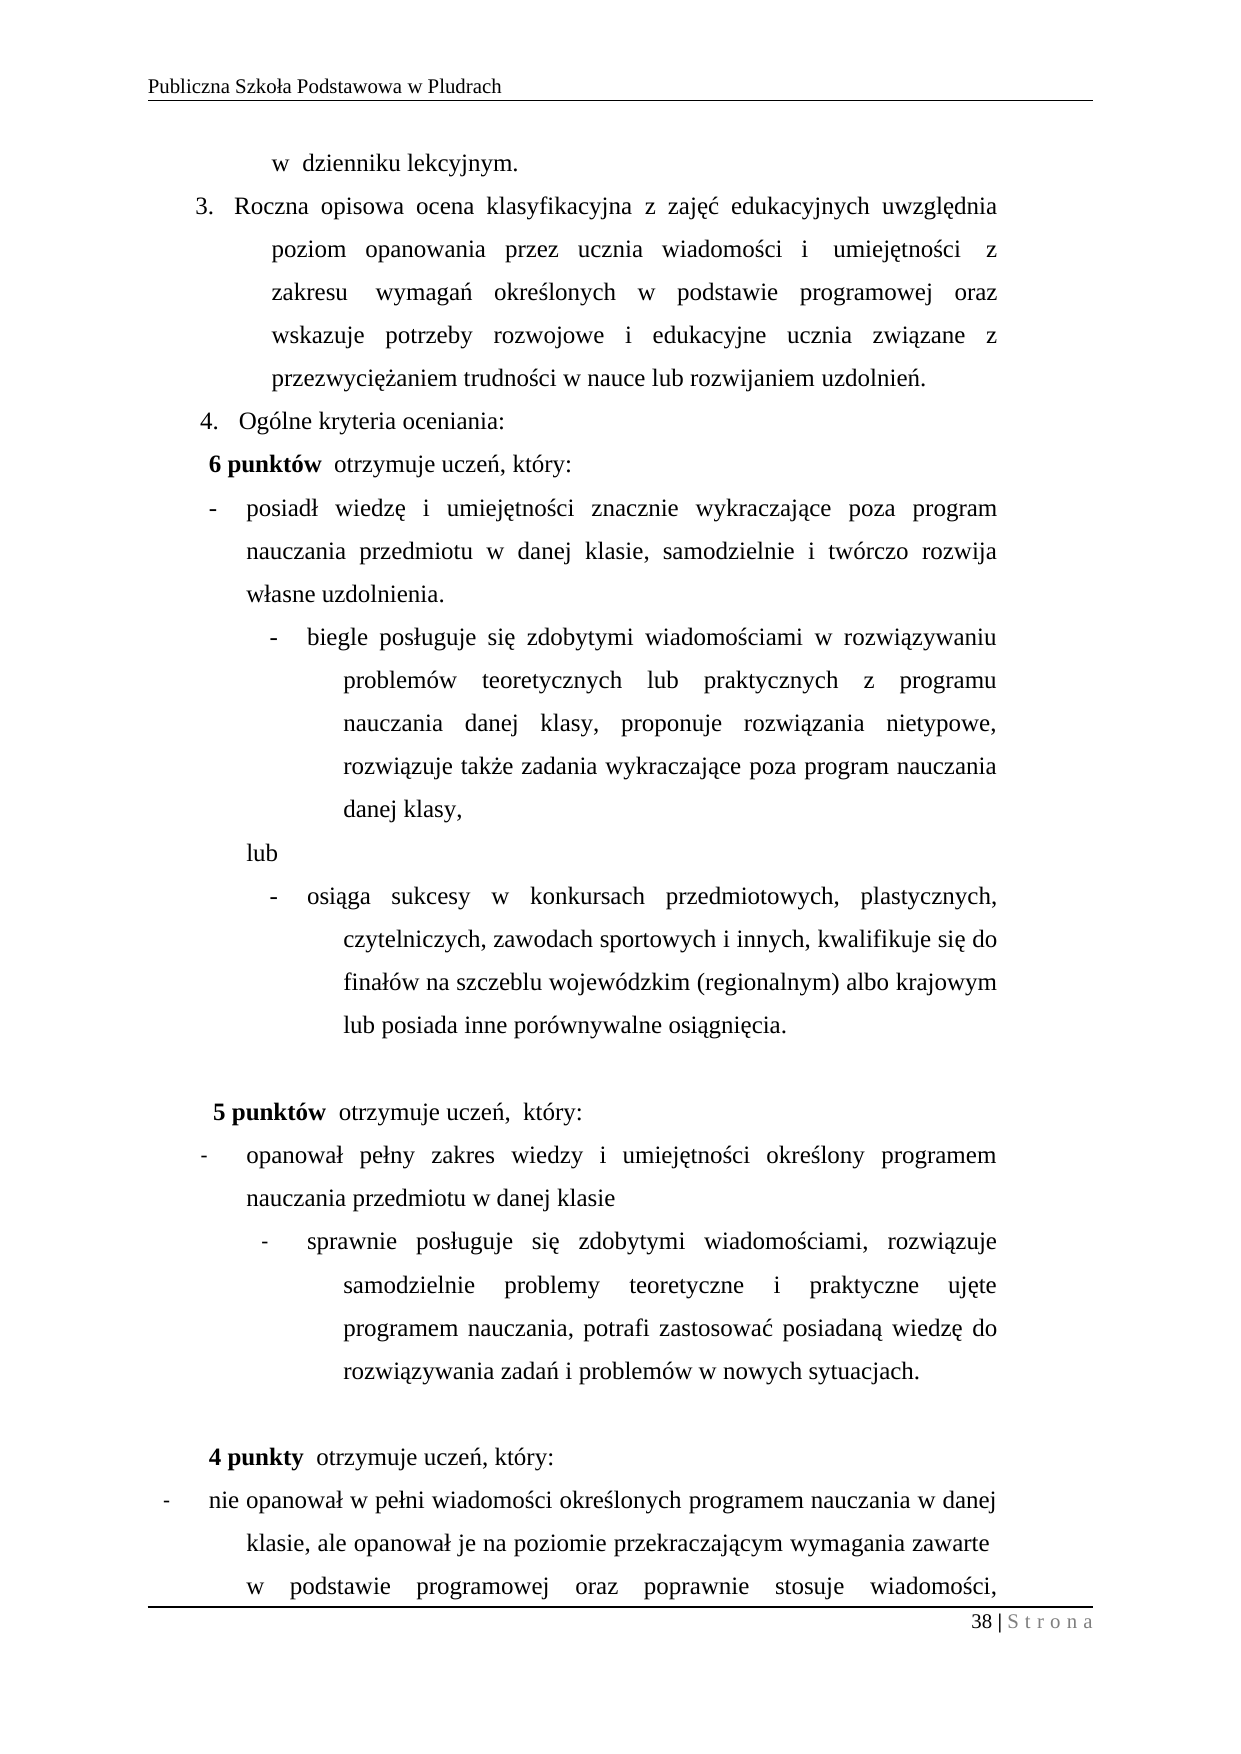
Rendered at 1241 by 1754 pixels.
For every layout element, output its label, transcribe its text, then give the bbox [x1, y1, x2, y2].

list w dzienniku lekcyjnym. [195, 148, 997, 176]
text 4 punkty otrzymuje uczeń, który: [208, 1442, 1093, 1470]
list biegle posługuje się zdobytymi wiadomościami w rozwiązywaniu problemów teoretycznych lub praktycznych z programu nauczania danej klasy, proponuje rozwiązania nietypowe, rozwiązuje także zadania wykraczające poza program nauczania danej klasy, [269, 622, 997, 823]
text 5 punktów otrzymuje uczeń, który: [213, 1097, 1093, 1125]
list Ogólne kryteria oceniania: [200, 406, 1093, 435]
list nie opanował w pełni wiadomości określonych programem nauczania w danej klasie, ale opanował je na poziomie przekraczającym wymagania zawarte w podstawie programowej oraz poprawnie stosuje wiadomości, [163, 1485, 997, 1600]
list Roczna opisowa ocena klasyfikacyjna z zajęć edukacyjnych uwzględnia poziom opanowania przez ucznia wiadomości i umiejętności z zakresu wymagań określonych w podstawie programowej oraz wskazuje potrzeby rozwojowe i edukacyjne ucznia związane z przezwyciężaniem trudności w nauce lub rozwijaniem uzdolnień. [195, 191, 997, 392]
list sprawnie posługuje się zdobytymi wiadomościami, rozwiązuje samodzielnie problemy teoretyczne i praktyczne ujęte programem nauczania, potrafi zastosować posiadaną wiedzę do rozwiązywania zadań i problemów w nowych sytuacjach. [261, 1226, 997, 1385]
list opanował pełny zakres wiedzy i umiejętności określony programem nauczania przedmiotu w danej klasie [200, 1140, 997, 1212]
list osiąga sukcesy w konkursach przedmiotowych, plastycznych, czytelniczych, zawodach sportowych i innych, kwalifikuje się do finałów na szczeblu wojewódzkim (regionalnym) albo krajowym lub posiada inne porównywalne osiągnięcia. [269, 881, 997, 1039]
text lub [246, 838, 1093, 866]
text 6 punktów otrzymuje uczeń, który: [208, 449, 1093, 478]
list posiadł wiedzę i umiejętności znacznie wykraczające poza program nauczania przedmiotu w danej klasie, samodzielnie i twórczo rozwija własne uzdolnienia. [208, 493, 997, 608]
